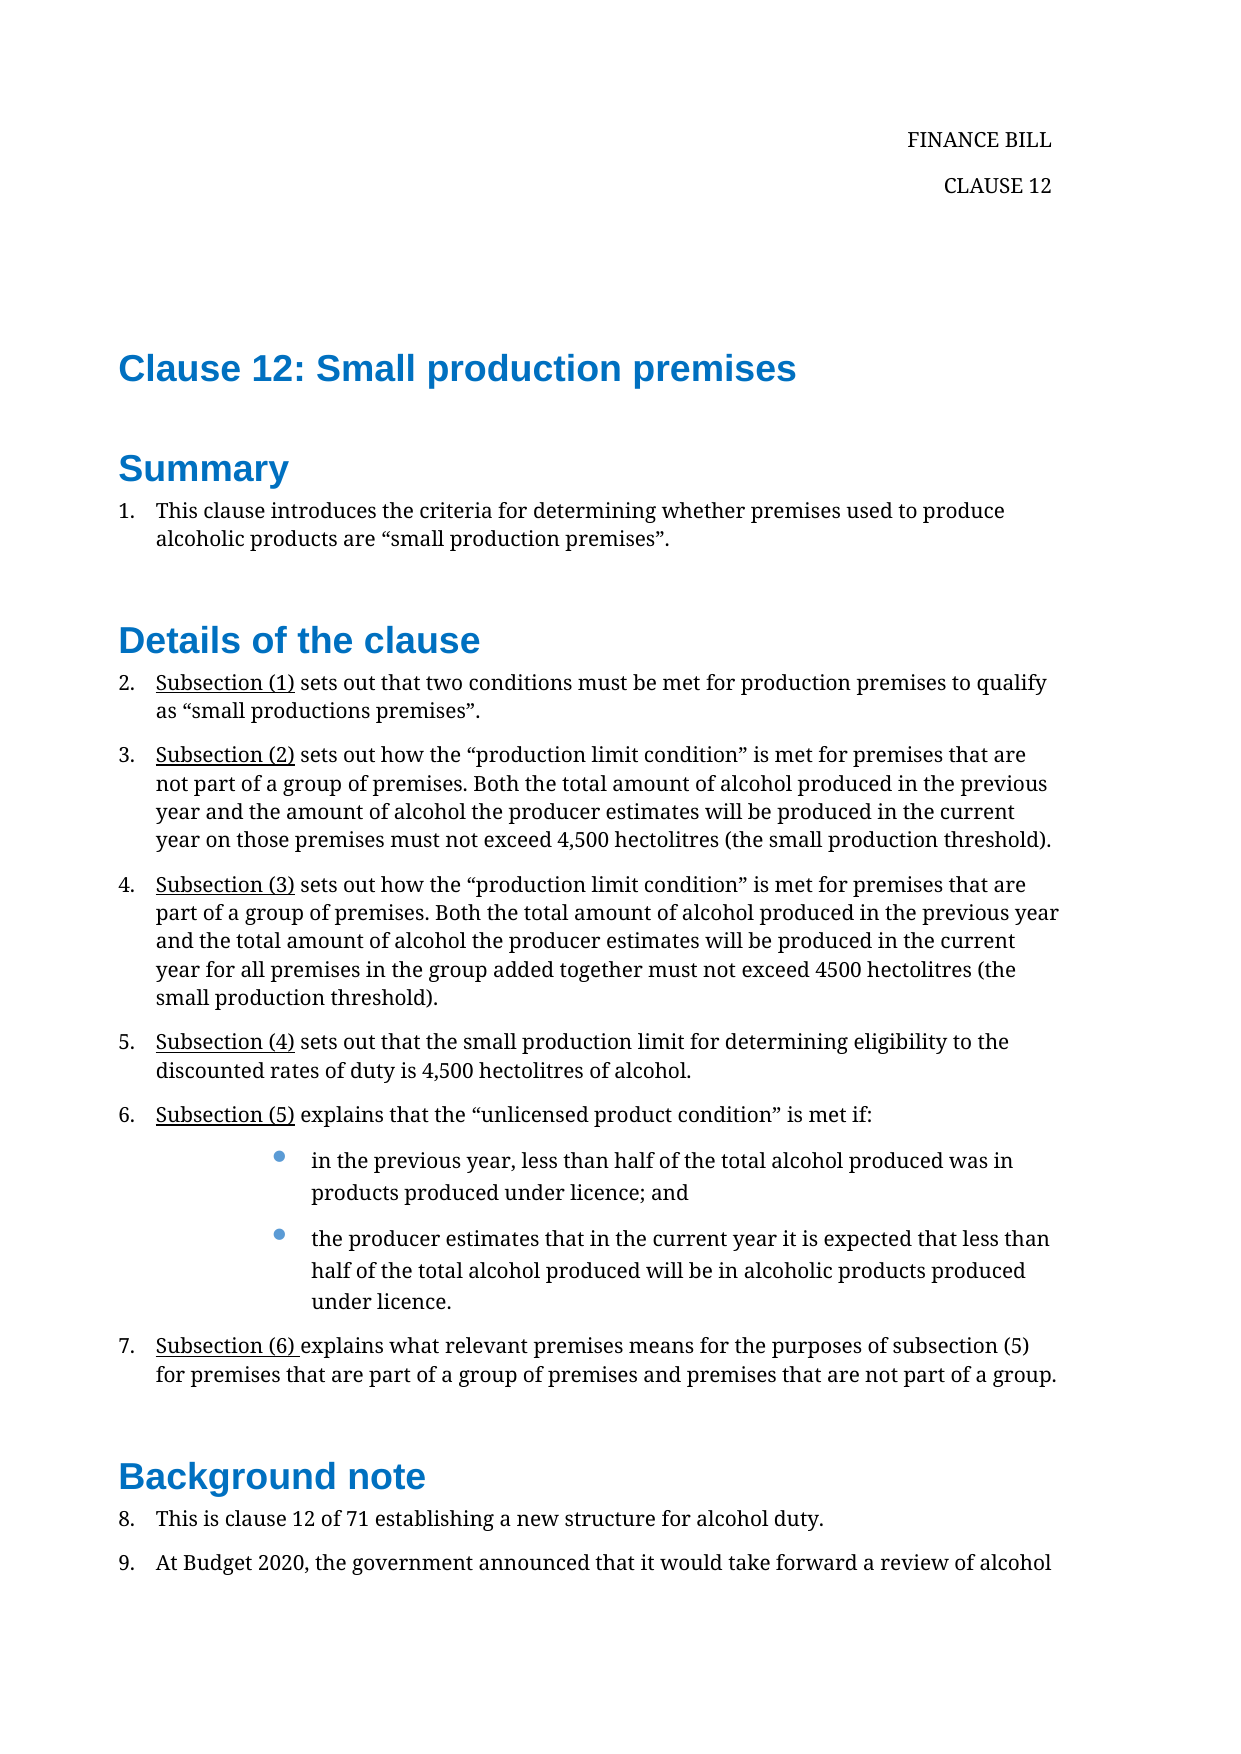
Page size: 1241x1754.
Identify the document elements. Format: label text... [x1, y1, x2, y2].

list Subsection (6) explains what relevant premises means for the purposes of subsection (5) for premises that are part of a group of premises and premises that are not part of a group. [118, 1332, 1063, 1388]
list Subsection (4) sets out that the small production limit for determining eligibility to the discounted rates of duty is 4,500 hectolitres of alcohol. [118, 1027, 1063, 1084]
subtitle Background note [118, 1454, 1063, 1497]
list This clause introduces the criteria for determining whether premises used to produce alcoholic products are “small production premises”. [118, 496, 1063, 553]
list At Budget 2020, the government announced that it would take forward a review of alcohol [118, 1548, 1063, 1576]
list Subsection (5) explains that the “unlicensed product condition” is met if: [118, 1100, 1063, 1128]
list Subsection (1) sets out that two conditions must be met for production premises to qualify as “small productions premises”. [118, 668, 1063, 725]
list Subsection (2) sets out how the “production limit condition” is met for premises that are not part of a group of premises. Both the total amount of alcohol produced in the previous year and the amount of alcohol the producer estimates will be produced in the current year on those premises must not exceed 4,500 hectolitres (the small production threshold). [118, 740, 1063, 854]
subtitle Summary [118, 446, 1063, 489]
subtitle Details of the clause [118, 618, 1063, 661]
list Subsection (3) sets out how the “production limit condition” is met for premises that are part of a group of premises. Both the total amount of alcohol produced in the previous year and the total amount of alcohol the producer estimates will be produced in the current year for all premises in the group added together must not exceed 4500 hectolitres (the small production threshold). [118, 870, 1063, 1012]
list the producer estimates that in the current year it is expected that less than half of the total alcohol produced will be in alcoholic products produced under licence. [274, 1222, 1063, 1316]
subtitle Clause 12: Small production premises [118, 347, 1063, 390]
list This is clause 12 of 71 establishing a new structure for alcohol duty. [118, 1504, 1063, 1532]
list in the previous year, less than half of the total alcohol produced was in products produced under licence; and [274, 1144, 1063, 1207]
